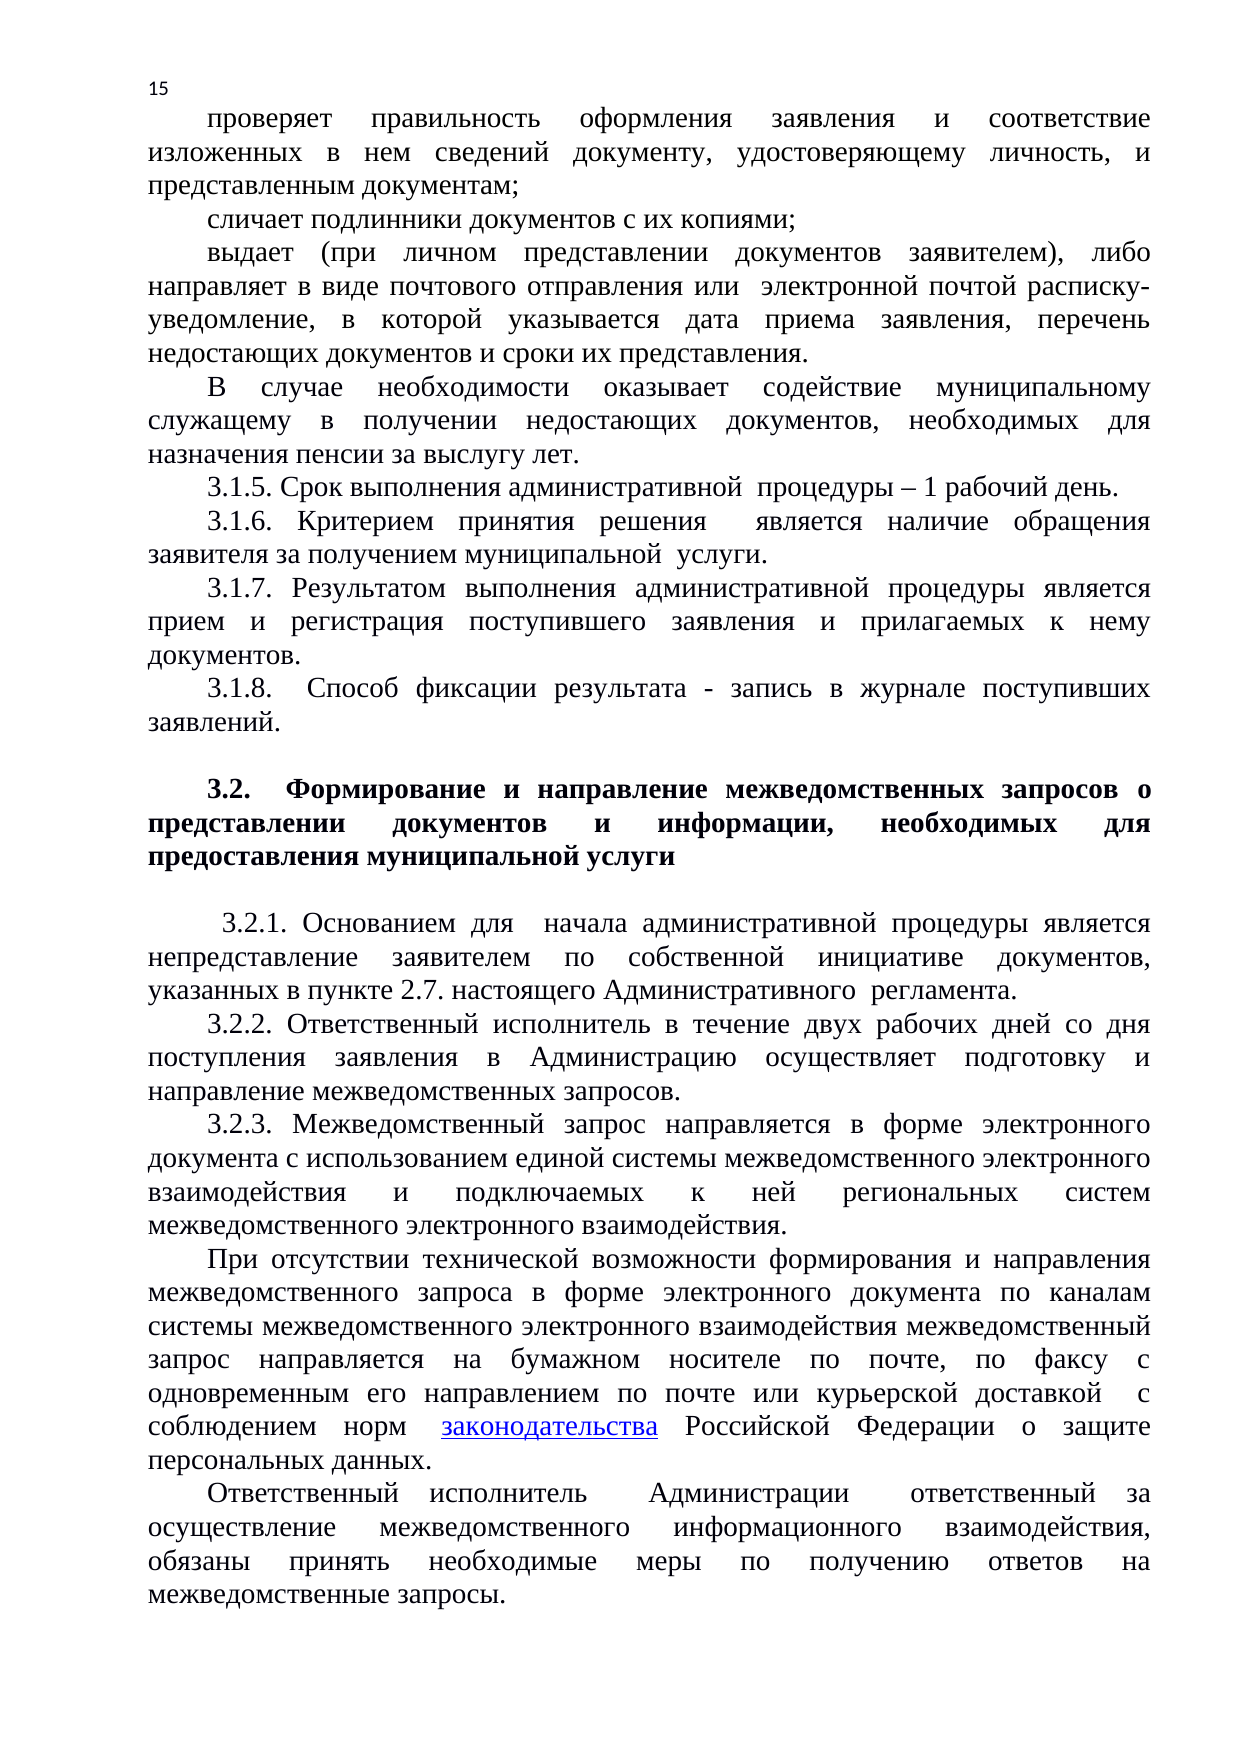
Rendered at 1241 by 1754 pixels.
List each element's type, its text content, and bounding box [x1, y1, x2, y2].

text Ответственный исполнитель Администрации ответственный за осуществление межведомственного информационного взаимодействия, обязаны принять необходимые меры по получению ответов на межведомственные запросы. [148, 1476, 1152, 1610]
text 3.2.3. Межведомственный запрос направляется в форме электронного документа с использованием единой системы межведомственного электронного взаимодействия и подключаемых к ней региональных систем межведомственного электронного взаимодействия. [148, 1107, 1152, 1241]
text 3.1.6. Критерием принятия решения является наличие обращения заявителя за получением муниципальной услуги. [148, 503, 1152, 570]
text сличает подлинники документов с их копиями; [148, 201, 1152, 234]
text 3.1.5. Срок выполнения административной процедуры – 1 рабочий день. [148, 469, 1152, 503]
text В случае необходимости оказывает содействие муниципальному служащему в получении недостающих документов, необходимых для назначения пенсии за выслугу лет. [148, 369, 1152, 469]
text 3.2.2. Ответственный исполнитель в течение двух рабочих дней со дня поступления заявления в Администрацию осуществляет подготовку и направление межведомственных запросов. [148, 1006, 1152, 1107]
text 3.2.1. Основанием для начала административной процедуры является непредставление заявителем по собственной инициативе документов, указанных в пункте 2.7. настоящего Административного регламента. [148, 905, 1152, 1006]
text 3.2. Формирование и направление межведомственных запросов о представлении документов и информации, необходимых для предоставления муниципальной услуги [148, 771, 1152, 872]
text При отсутствии технической возможности формирования и направления межведомственного запроса в форме электронного документа по каналам системы межведомственного электронного взаимодействия межведомственный запрос направляется на бумажном носителе по почте, по факсу с одновременным его направлением по почте или курьерской доставкой с соблюдением норм законодательства Российской Федерации о защите персональных данных. [148, 1241, 1152, 1476]
text проверяет правильность оформления заявления и соответствие изложенных в нем сведений документу, удостоверяющему личность, и представленным документам; [148, 100, 1152, 201]
text 3.1.8. Способ фиксации результата - запись в журнале поступивших заявлений. [148, 671, 1152, 738]
text 3.1.7. Результатом выполнения административной процедуры является прием и регистрация поступившего заявления и прилагаемых к нему документов. [148, 570, 1152, 671]
text выдает (при личном представлении документов заявителем), либо направляет в виде почтового отправления или электронной почтой расписку-уведомление, в которой указывается дата приема заявления, перечень недостающих документов и сроки их представления. [148, 234, 1152, 369]
